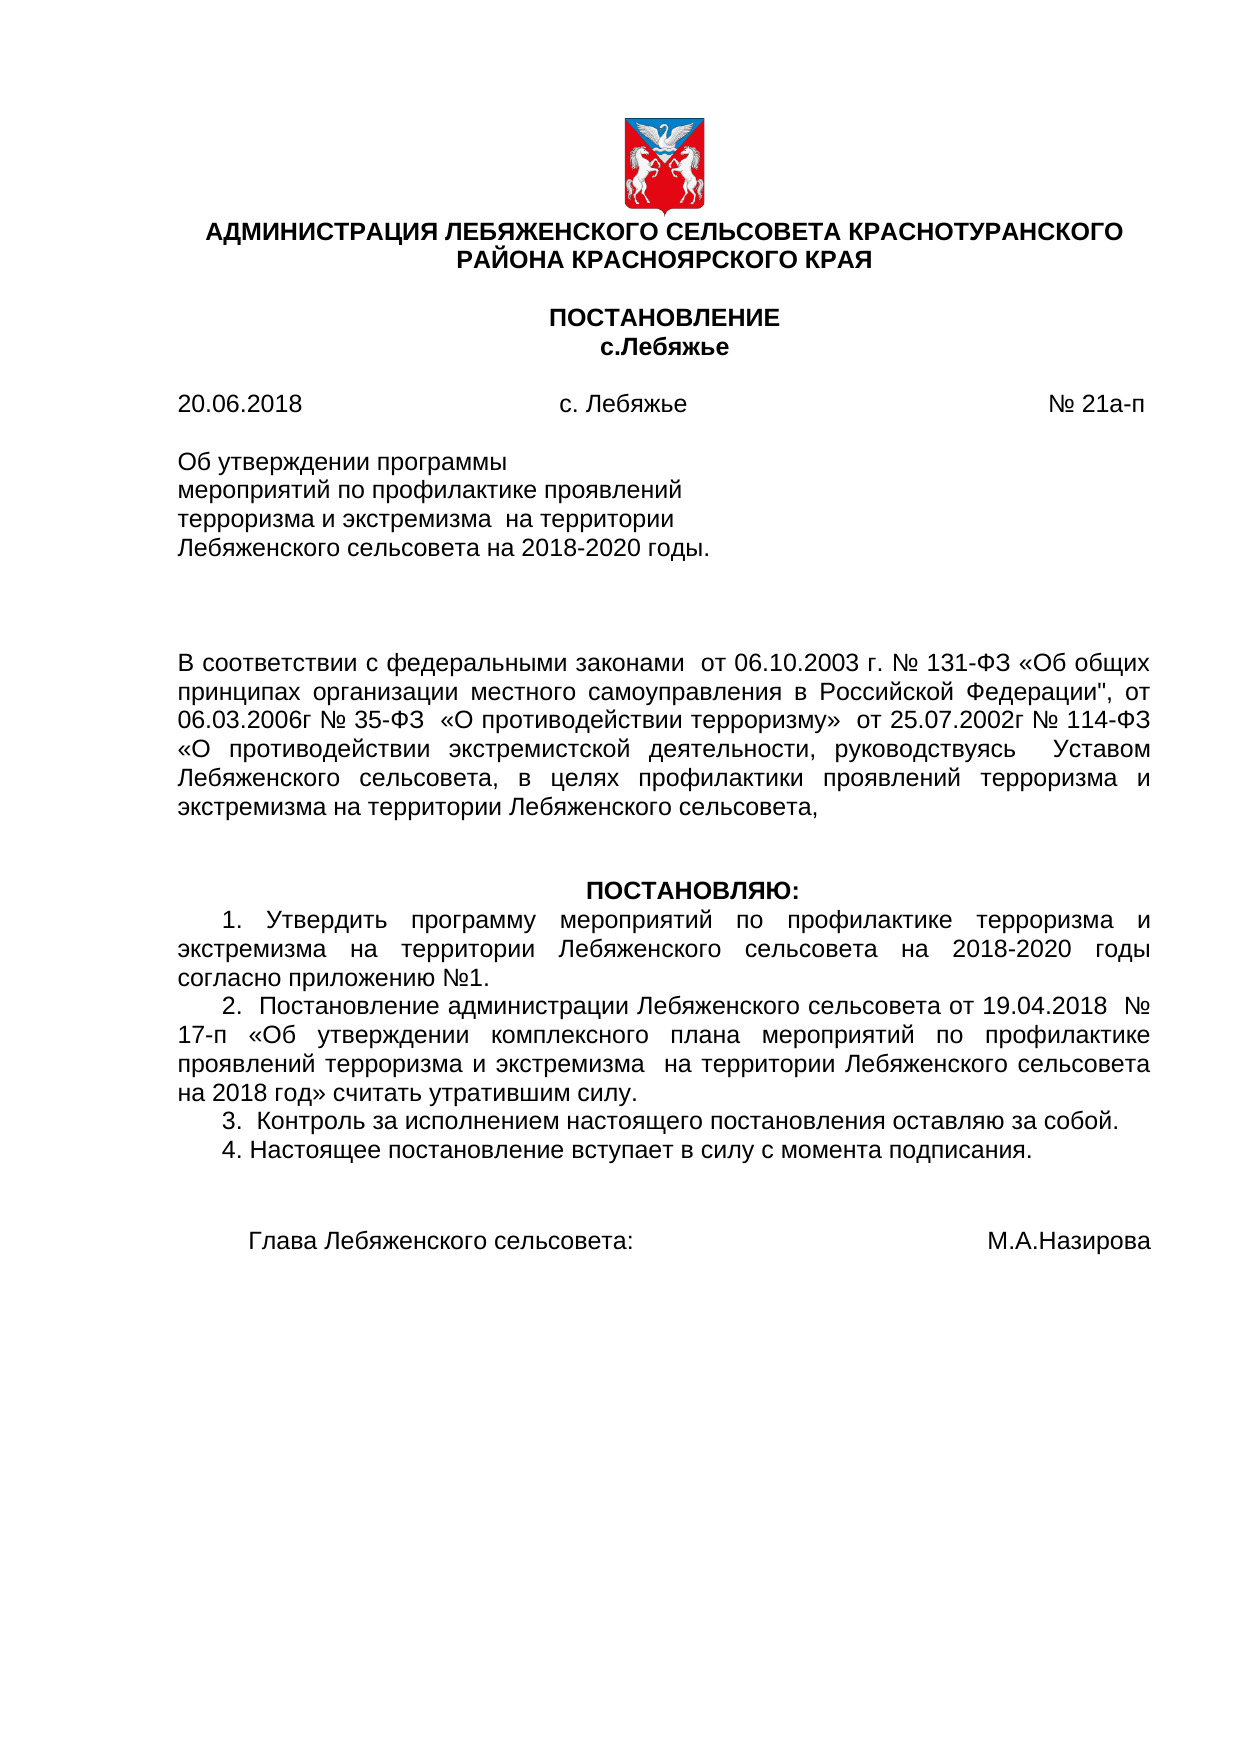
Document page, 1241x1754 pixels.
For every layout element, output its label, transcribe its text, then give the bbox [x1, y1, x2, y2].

text Глава Лебяженского сельсовета: М.А.Назирова [177, 1226, 1152, 1254]
text Об утверждении программы [177, 447, 1152, 475]
text 4. Настоящее постановление вступает в силу с момента подписания. [177, 1135, 1152, 1164]
text ПОСТАНОВЛЯЮ: [177, 876, 1152, 905]
text мероприятий по профилактике проявлений [177, 475, 1152, 504]
text терроризма и экстремизма на территории [177, 504, 1152, 533]
text 2. Постановление администрации Лебяженского сельсовета от 19.04.2018 № 17-п «Об утверждении комплексного плана мероприятий по профилактике проявлений терроризма и экстремизма на территории Лебяженского сельсовета на 2018 год» считать утратившим силу. [177, 991, 1152, 1106]
text ПОСТАНОВЛЕНИЕ [177, 303, 1152, 332]
text В соответствии с федеральными законами от 06.10.2003 г. № 131-ФЗ «Об общих принципах организации местного самоуправления в Российской Федерации", от 06.03.2006г № 35-ФЗ «О противодействии терроризму» от 25.07.2002г № 114-ФЗ «О противодействии экстремистской деятельности, руководствуясь Уставом Лебяженского сельсовета, в целях профилактики проявлений терроризма и экстремизма на территории Лебяженского сельсовета, [177, 648, 1152, 820]
text Лебяженского сельсовета на 2018-2020 годы. [177, 533, 1152, 562]
text с.Лебяжье [177, 332, 1152, 360]
text АДМИНИСТРАЦИЯ ЛЕБЯЖЕНСКОГО СЕЛЬСОВЕТА КРАСНОТУРАНСКОГО РАЙОНА КРАСНОЯРСКОГО КРАЯ [177, 217, 1152, 274]
text 1. Утвердить программу мероприятий по профилактике терроризма и экстремизма на территории Лебяженского сельсовета на 2018-2020 годы согласно приложению №1. [177, 905, 1152, 991]
text 20.06.2018 с. Лебяжье № 21а-п [177, 389, 1152, 418]
text 3. Контроль за исполнением настоящего постановления оставляю за собой. [177, 1106, 1152, 1135]
